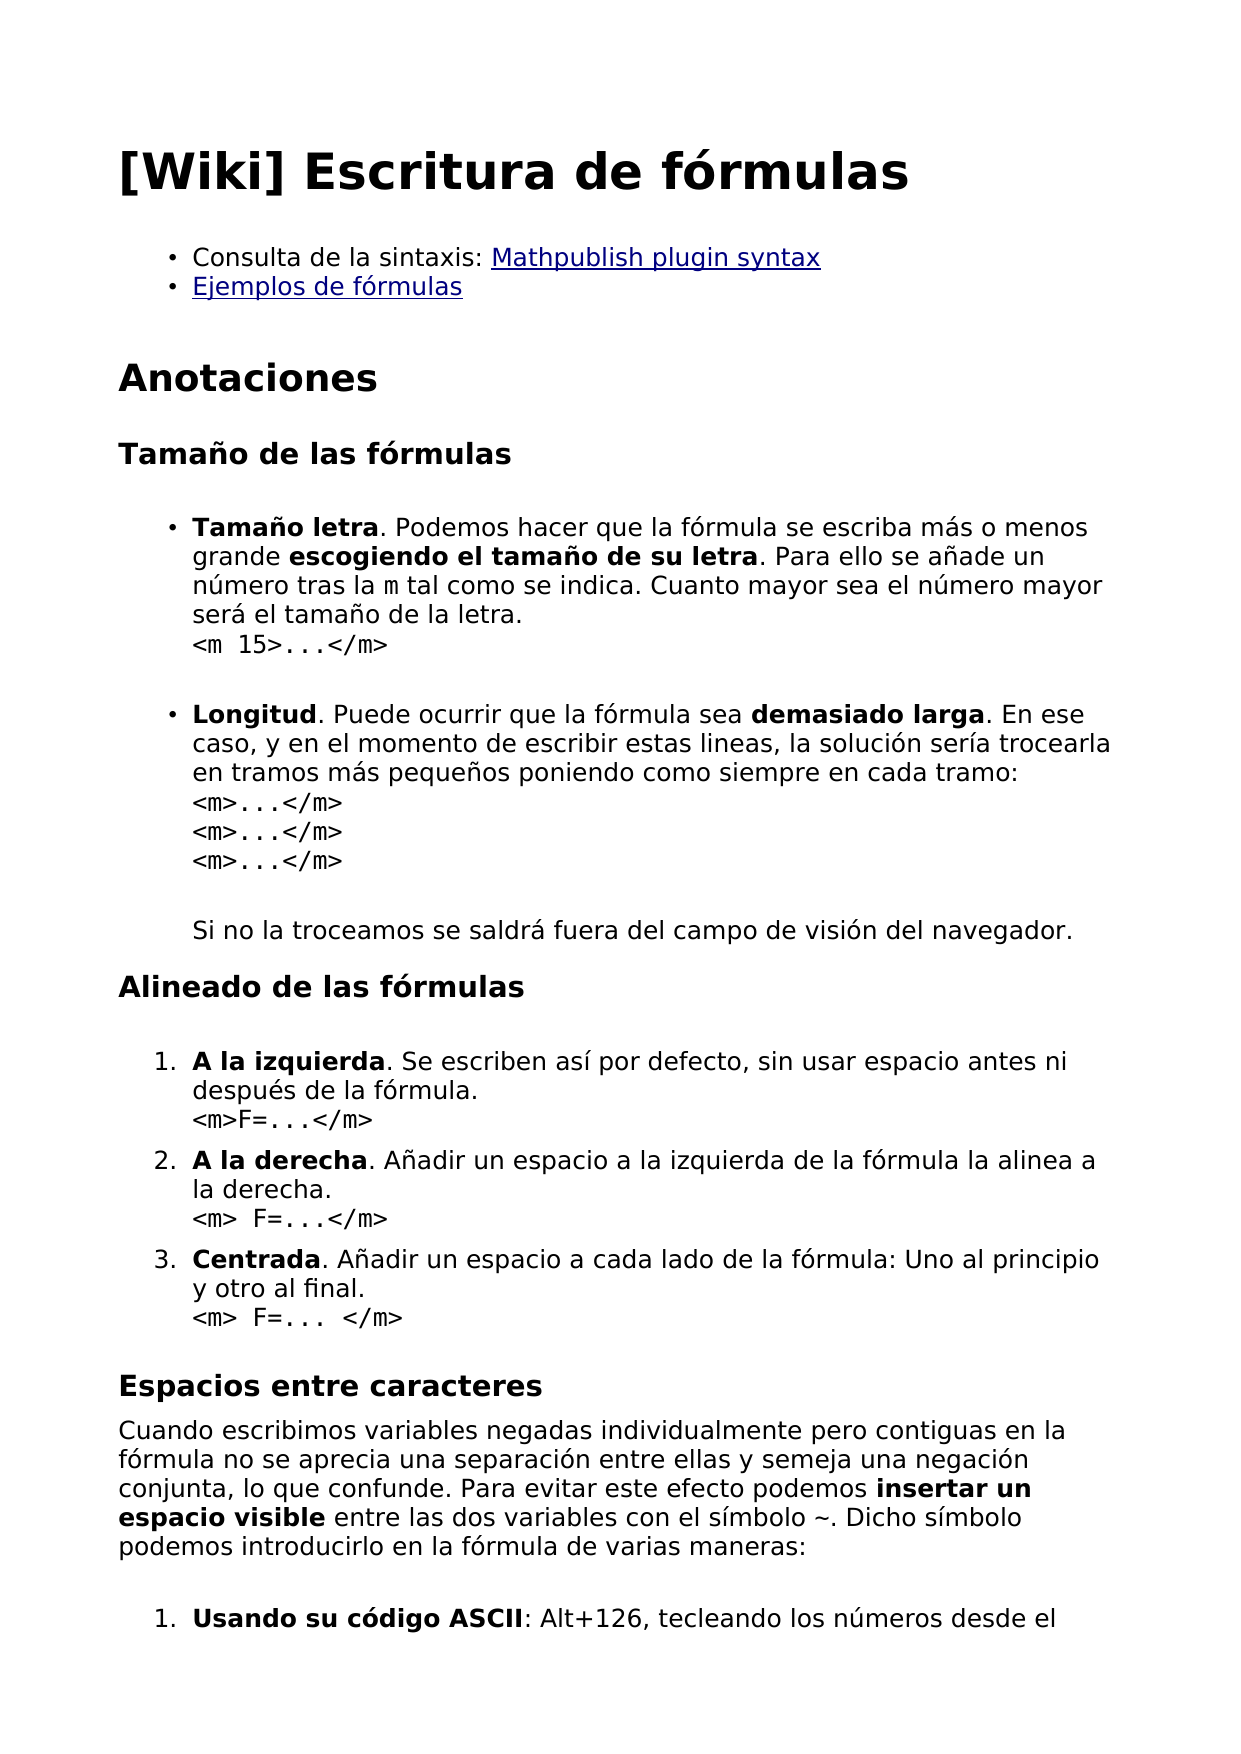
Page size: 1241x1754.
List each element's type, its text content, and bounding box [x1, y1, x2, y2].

list Tamaño letra. Podemos hacer que la fórmula se escriba más o menos grande escogiendo el tamaño de su letra. Para ello se añade un número tras la m tal como se indica. Cuanto mayor sea el número mayor será el tamaño de la letra. [177, 513, 1122, 630]
list A la izquierda. Se escriben así por defecto, sin usar espacio antes ni después de la fórmula. [177, 1047, 1122, 1105]
list <m> F=... </m> [177, 1303, 1122, 1333]
list <m 15>...</m> [177, 630, 1122, 659]
list Longitud. Puede ocurrir que la fórmula sea demasiado larga. En ese caso, y en el momento de escribir estas lineas, la solución sería trocearla en tramos más pequeños poniendo como siempre en cada tramo: [177, 700, 1122, 788]
list <m>...</m> <m>...</m> <m>...</m> [177, 788, 1122, 875]
subtitle Alineado de las fórmulas [118, 971, 1122, 1005]
list <m> F=...</m> [177, 1204, 1122, 1233]
list Consulta de la sintaxis: Mathpublish plugin syntax [177, 243, 1122, 272]
subtitle Anotaciones [118, 356, 1122, 400]
list A la derecha. Añadir un espacio a la izquierda de la fórmula la alinea a la derecha. [177, 1146, 1122, 1204]
list Centrada. Añadir un espacio a cada lado de la fórmula: Uno al principio y otro al final. [177, 1245, 1122, 1303]
list Si no la troceamos se saldrá fuera del campo de visión del navegador. [177, 917, 1122, 946]
subtitle [Wiki] Escritura de fórmulas [118, 143, 1122, 201]
subtitle Espacios entre caracteres [118, 1369, 1122, 1403]
text Cuando escribimos variables negadas individualmente pero contiguas en la fórmula no se aprecia una separación entre ellas y semeja una negación conjunta, lo que confunde. Para evitar este efecto podemos insertar un espacio visible entre las dos variables con el símbolo ~. Dicho símbolo podemos introducirlo en la fórmula de varias maneras: [118, 1416, 1122, 1562]
list Usando su código ASCII: Alt+126, tecleando los números desde el [177, 1604, 1122, 1633]
list Ejemplos de fórmulas [177, 272, 1122, 302]
subtitle Tamaño de las fórmulas [118, 437, 1122, 471]
list <m>F=...</m> [177, 1105, 1122, 1134]
